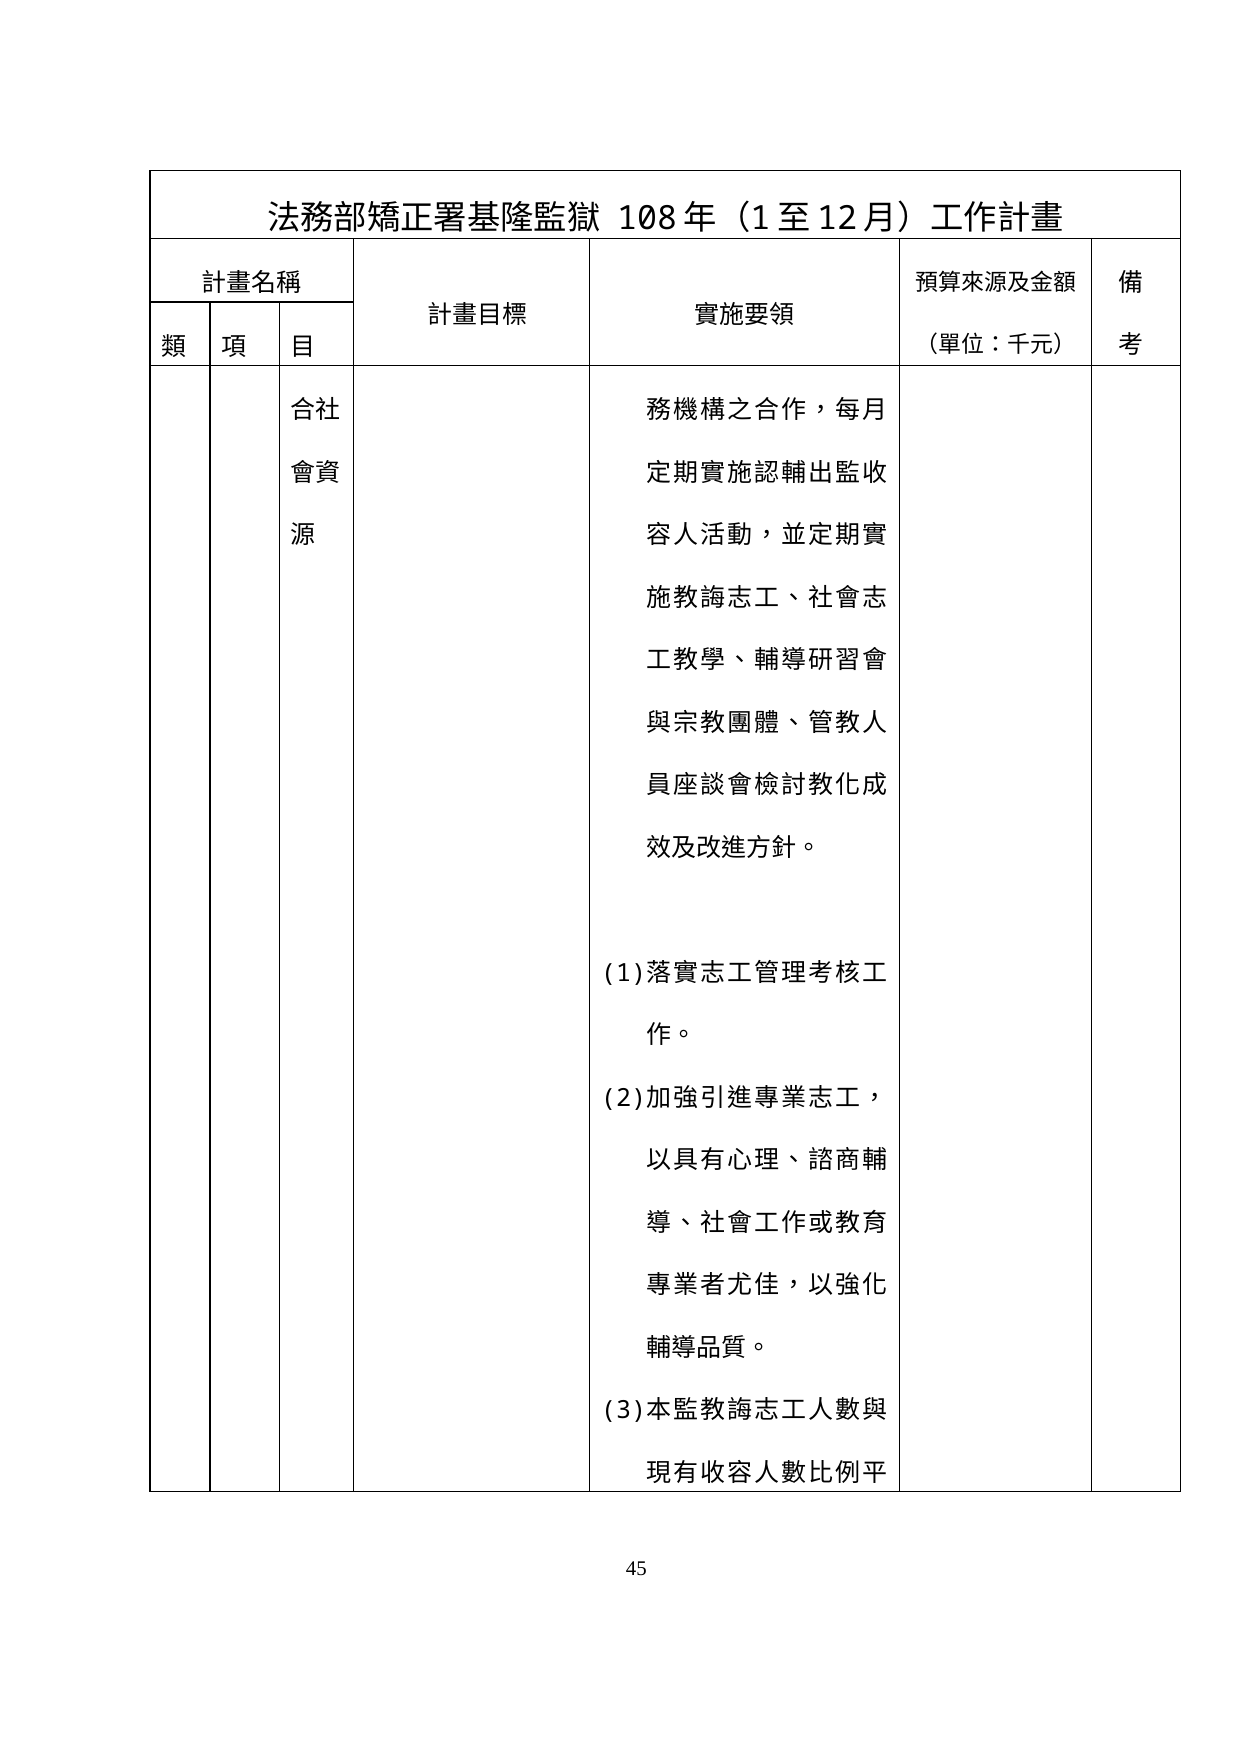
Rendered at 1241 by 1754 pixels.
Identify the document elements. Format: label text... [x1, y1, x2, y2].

table_cell [211, 366, 279, 1491]
table_cell 強化協調督導功 能，提高行政效率。 1.訂定108年度服 務躍升執行計 畫，據以執行各項 為民服務工作。 (待矯正署發函在陳報) 2.建置陳情案件處 理單一窗口，將陳 情依案件性質分 派業管科室處 理，並依時限予以 管考回應。 加強推動內部控制制度，並落實執行。 切實執行公文時效管制，達到質量並重之要求。 繼續推動公文電子交換。 4.落實管考本監行 政規則鬆綁作 業，及增修異動作 業流程。 5.遇案設置國家賠 償案件管理機 制，有效進行風險 控管。 6.追蹤管制107年 度業務評比須改 善項目。 依法務部「兩公約人權教育訓練及成效評核實施計畫」落實推動兩公約人權教育與宣導。 落實執行本監108年自行研究計畫及時效管制，並依限完成陳報。 (108.10月向祐遠要論文，109.01要函報整本論文) 貫徹考績強化平時考核。 建立公平、公正及客觀之人事陞遷制度。 加強公務人員終身學習。 加強員工福利舉辦文康活動。 為落實人權公約精神，消除性別歧視，賡續辦理性別主流化相關業務。 維護員工身心健康，提昇同仁工作士氣、紓解壓力。 配合中央政府預算之籌編與執行。 配合中央總會計事務處理與決算編製。 配合作業基金預算之籌編與執行。 配合作業基金會計事務處理及決算編製。 建置獄政系統統計個案資料。 編製公務統計報表。 定期發布統計資料。 配合資訊處推動電子化政府，賡續辦理各項作業系統推廣及資訊安全等維護。 (1)硬體設備維護： 1伺服主機設備。 2路由等網路備。 3PC設備。 4不斷電設備。 (2)各項軟體維護： 1獄政作業、衛生醫療、影像管理等應用系統。 2公文製作、公文管理等應用系統。 3表單自動化簽核系統、薪資系統。 4人事指紋系統。 5遠距接見系統。 6門禁、指紋、購物系統。 7假釋會議系統。 推動及落實資訊安全作業。 1.針對新入監收容 人實施講習、直接 調查與間接調 查，廣泛蒐集家 庭、社會背景等資 料研擬處遇計 畫，作為管教依 據。 2.實施社會工作評 估與銜接社會福 利資源 1.對於新收入監收 容人依其指揮 書、判決書辨別是 否觸犯性侵害罪 或家庭暴力罪，造 冊列管並通知總 務科、戒護科辦理 移監作業。 2.對於違反兒童及 少年性剝削防制 條例，經主管機關 令其接受輔導教 育之收容人，依 法務部矯正署106 年1月12日法矯署 醫字第106010008 30號函辦理。 依所建立完整的收容人個案資料，加以分析研判及複查，以便於達到個別處遇之要求。 加強服務員遴調條件之審查。 3.加強收容人犯次 之認定。 辦理收容人釋放前之覆查，針對收容人個別需要加以輔導。 加強宣導更生保護，幫助出監人自立更生適應社會生活，並預防再犯。 3.監外自主作業收 容人優先志工認 輔與教化。 1.收容人甫入監即 調查是否有未成 年子女照護需 求，另定期至各場 舍宣導，若有需求 者，由社工員親自 訪談評估後，認為 有確切需求者即 通報各縣市社會 局。 2.積極推動收容人 未成年子女照顧 協助需求宣導及 調查工作，並強化 收容人對該項業 務意旨之瞭解，以 促進兒少人身安 全保障，協助收容 人安心自省。 充實管教人員本職學能，落實管教合一原則。 依據綜合彙整之收容人個案資料，加強各類教誨，安定收容人情緒。 依收容人志趣開辦各項藝文課程及活動，並藉宗教信仰強固改悔向上之心。 3.加強辦理收容人 金融知識宣導。 4.傾聽收容人意 見，協助其解決生 活問題。 5.提供各類書籍及 教化影片。 健全收容人身心發展，培養正當休閒習慣，陶冶其性情，提昇藝文水準。 藉親情的關懷，疏導其年節情緒，激發改悔向上心理。 整合多元品格教育課程。 結合救國團張老師、國際佛光會、中華佛教青年會等社會公益團體與財團法人台灣更生保護會基隆分會、更生團契基隆區會等團體，引進社會資源，以多樣化方式舉辦各種關懷收容人活動，俾提升監所教化輔導效果。 加強志工輔導及管理考核工作。 辦理家庭支持方案。 務實辦理累進處遇，審慎陳報假釋，發揮矯正功能。 本監108年辦理面談機制個案比率應達本年度全數假釋案10%之目標。 持續追蹤列管撤銷假釋案件避免疏漏。 有鑒於毒品罪收容人持續增加，並佔1/2人數以上，將依矯正署「科學實證之毒品犯處遇模式計畫」，加強毒品犯收容人輔導計畫的執行，落實在監、出監前各面向的處遇機制，以降低毒品犯的再犯率。 運用簡式健康量表進行篩檢，並依結果提供情緒支持、輔導或醫療轉介服務。 定期進行心理健康宣導，促進收容人身心健康。 辦理酒駕犯罪收容人生命教育處遇課程。 開辦符合社會現狀且實用性的短期技能訓練職類。 結合技能訓練辦理自營作業，精益求精。 幫助提升收容人復歸社會生活之適應性。 對於即將出獄受刑人，得自主往返作業及監禁處所，並在無監獄戒護狀態下從事監外就業技訓。 加強就業輔導協助收容人出監後之就業能力，並與公立就業服務機構、更生保護會分會建立橫向聯繫窗口，落實就業輔導轉介機制。 善用替代役人員 協勤。 收容人家屬申請接見事項。 加強門禁管制，杜絕違禁物品流入。 加強查禁違禁物品，淨化戒護區。 強化監督考核，防杜弊端發生。 依規定辦理服務員、視同作業人員之調用、管理與考核。 安全設備、消防器材及槍械彈藥之維護。 依「法務部矯正署所屬各矯正機關管理人員常年教育實施要點」切實辦理教育訓練，增進戒護人員之專業知識，充實戒護知能。 實施例行及年度應變演習，提昇戒護應變能力。 落實各項戒護管理勤務，防範收容人於監內發生性侵害、性騷擾及霸凌事件，並於事件發生後依相關規定處理。 提升戒護人員危 機處理及自我保 護能力。 收容人新收每日登打完成率達100%。 強化影像辨識系統功能以防冒名頂替。 依期限送達出庭傳票，並回覆院檢。 收容人保管金、勞作金設專案帳戶管理，輔以獄政系統帳目與人工帳目互相校對補正。 收容人貴重物品之保管，經收容人眼視納入封籤後按捺指紋，於保管櫃妥為保管與存放。 繼續加強辦理財產管理。 加強宿舍管理，經常派員訪查，以了解使用情形並及時修繕，嚴防不當占用及提升住宿品質。 熟稔採購法之相關規定，並藉由比價、招標等方式降低採購成本。 定期盤點並按月召開收容人膳食改善小組會議，以適時反應並針對內容改進。 利用各項補助飲食費用為收容人加菜，以提高主副食之品質與營養。 運用年度預算經費，改善炊場設備。 副食品採購以選擇性招標辦理，甄選優良廠商長期配合，減少採購爭議，提供收容人品質穩定之副食品貨源。 5.配合防制非洲豬 瘟疫情政策，優先 推動廚餘減量及 去化措施。 1.計畫性清理所屬 檔案，提升檔案典 存效率。 2.建置檔案參考諮 詢服務及數位化 作業。 3.精進文檔管理電 子化，建立更有效 率之行政運作機 制。 積極配合落實「政 府機關及學校節 約能源行動計畫」，以達節能減碳之目 標。 繼續簡化收容人接見手續並設立服務處及便民信箱，延聘志工提供各項諮詢服務，提高便民工作效率。 繼續辦理綠化美化機關環境。繼續加強辦理社區服務，以提升服務形象。 消滅病媒，預防傳染病發生。 營造整齊清潔的生活環境。 傳染病防治宣導：使收容人了解疾病防治的重要性，防止監內群聚感染的發生。 慢性病防治宣導：使慢性病患者了解疾病機轉、穩定接受治療，控制病情，預防併發症的發生。 愛滋感染者健康教育：使感染者了解疾病機轉及可能遭遇的身體健康變化，學習自我生活照護。 心理健康促進衛教生教育：使罹患心理健康問題之收容人，了解紓解壓力及詢求相關資源方式。 肺結核、愛滋病、流感、皮膚病等防治。 及早發現患者，及早給予治療。 使監內傳染病患者得到適當的治療。 使監內無群聚感染或疾病傳播。 新收、出監收容人實施例行健康檢查。 監內設置門診。 慢性病列管。 4. 加強管理收容人 看診其後續醫療 處置。 藥癮戒治：提供新收有戒斷症狀之收容人戒癮服務。 菸害教育宣導講座：教導收容人戒菸知識及技巧藉由正確戒菸方式，增進戒菸成效。 建置同仁及訪客管理機制。 提升同仁及收容人感染控制知識。 落實各項感染控制措施。 加強察看保外醫治受刑人，以防範保外醫治受刑人發生違法犯紀之行為。 規劃辦理同仁衛生教育課程，強化同仁緊急狀況應變能力與各類慢性疾病日常保健事項。 加強預防貪瀆不法，並建構防貪稽核作業機制。 發掘貪瀆不法，提升重大貪瀆線索之管考及查處作為。 依據「公職人員財產申報法」，受理公職人員財產申報申報、審核、申請查閱工作。 加強辦理公務機密維護工作。 落實執行預防危害或破壞本機關事件及協助處理陳情、請願事項等安全防護工作。 [354, 366, 589, 1491]
table_cell 合社會資源 [280, 366, 353, 1491]
table_cell [151, 366, 209, 1491]
table_cell [1092, 366, 1180, 1491]
table_cell 項 [211, 303, 279, 365]
table_cell 每月舉行監務會議管考各項業務執行進度，製作會議紀錄，並將會議指示事項列管考核並追蹤。 平時加強業務單位間之橫向聯繫與協調，就有關業務不斷檢討改進，提高行政效率。 各科室依108年度服務躍升執行計畫所定之執行策略與方法，落實辦理各項為民服務工作，每半年陳報執行成果。 於本監接見室設置「行政革新信箱」供民眾留言反映，提供更暢通、更方便之陳情管道，遇有陳情案件立即受理，並列管追蹤。 於本監行政大樓入口處設置陳情案件處理單一窗口專責受理，受理後將陳情案件依性質由秘書室分派業管科室處理，並依時限予以管考回應。 (1) 於集會時或常年教育 加強宣導內部控制制 度並隨時修正檢討、落 實執行。 (2) 依行政院「政府內部控 制監督作業要點」每年 辦理自行評估與內部 稽核作業。並定期進行 風險項目滾動分析檢 討，以確保內部控制制 度有效性。 (3) 依行政院「政府內部控 制聲明書簽署作業要 點」就每年自行評估與 內部稽核結果，並參考 外部監督機關意見評 估當年度內部控制制 度有效程度，簽署機關 內部控制聲明書，並公 開於機關網頁與上傳 行政院主計總處政府 內部控制作業管理系 統。 依照「公文時效管制作業手冊」有關規定辦理公文稽催及考核。 定期檢查督促各科室 有無積壓公文。 加強公文電子交換系統之操作及提昇網路頻寬等相關設備。 (1) 每季評估檢討並鬆綁 本監各項行政規則，俾 利施政效能之提升。 (2) 加強宣導各科室利用 矯正署「法制作業參考 資料」專區資訊辦理本 監法制作業，以符相關 作業規定。 (3) 加強管考本監行政規 則訂定、修正或停止適 用等法制作業並依規 定期限進行法規異動 通報。 本監目前無國家賠償案件。若遇案成立處理任務編組，負責案件審議與檢討。 針對107年度業務評比須改善項目加強管考。另評估改善項目是否需納入本監內部控制進行風險管理。 (1) 利用法務部出版之「法 務部人權攻略：矯正小 故事，人權大道理」作 為常年教育宣導教材 與課程重點；或安排專 題演講邀請法律專家 學者向同仁宣導兩公 約人權教育，以維護收 容人之權益。每半年陳 報推動成果。 (2) 利用法務部編製之「不 可不知的人權兩公約 測驗題庫」電子書題型 辦理本監兩公約人權 教育參訓同仁學習成 效評估之測驗。 (3) 利用收容人懇親或新 收講習機會撥放兩公 約宣導影片，向收容人 宣導。 依「法務部及所屬機關研究發展實施作業要點」及法務部108年1月21日法綜字第10801500570號函依限完成本監108年「我國死刑立法法制研究：以公民與政治權利國際公約觀點討論」研究案。 年終考績以平時考核紀錄表為考核依據，並組成考績委員會評審，以符公平、公正原則；獎懲案件均適時召開考績委員會審議，符合獎懲及時原則。 職務出缺依規定辦理任用遷調或報請上級機關核准進用約僱人員，以貫徹合法用人，建立公平、公正及客觀之人事制度。 提倡公務人員終身學習風氣，運用公務人員終身學習入口網瞭解同仁參與本網站終身學習情形。 整合資源協調辦理各項訓練班次，廣拓員工學習管道與機會，藉以提昇公務同仁之素質。 配合行政院人事行政總處公務人員學習時數每人每年最低學習時數為20小時（其中10小時必須完成當前至重大政策、法定訓練及民生治理價值等課程，業務相關學習時數不得低於10小時）辦理各相關研習訓練。 舉辦文康活動，倡導同仁從事正當休閒活動，維護身心健康，並培養團隊精神。 辦理性別主流化相關教育訓練。 依規定成立性騷擾申訴處理調查小組，並設置專線電話、傳真、專用信箱或電子郵件信箱等申訴管道，建立兩性友善工作環境。 推動員工協助方案計畫，成立關懷小組，辦理專題演講及活動，與專業人員簽約提供諮商服務，提升同仁身心健康及組織效能。 依中央政府總預算籌編原則、編製辧法及作業流程編製分預算。 依歲入、歲出分配預算與計畫進度切實嚴格執行及績效評核等相關業務。 辦理年度分會計業務並建置相關資訊。 按月編製分會計月報表。 編製中央政府總預算半年結算報告及分決算書。 (4)配合主計總處辦理共用 性經費結報系統導入， 提供國內出差旅費、短 程車資及水電費等3項 經費，以電子化方式取 代紙本陳核辦理經費結 報作業。 依中央政府總預算附屬單位預算籌編原則、編製辧法及作業流程編製年度作業基金預算。 依分期實施計畫及收支估計表切實執行，提升經營績效，以達成基金之設置目的及年度施政目標。 辦理年度作業基金會計業務並建置相關資訊。 按月編製作業基金會計月報表。 編製中央政府總預算附屬單位預算半年結算報告及作業基金決算。 依照「法務部及所屬機關辦理統計事務應行注意事項」規定，詳實蒐集收容人犯罪等有關資料，充實統計個案資料，並連結獄政系統其他業務系統資料，以提高獄政資料運用彈性，充分提供首長及業務單位參考。 利用統計個案資料庫及相關統計資料，並依照「公務統計方案」規定，查編本機關月報、半年報、年報等公務統計報表，並按規定日期陳報。 每月擇取重要統計資料項目，透過網際網路登載於機關網頁，以落實行政資訊公開及便利各界參考。 持續辦理各項作業系統業務。 依合約辦理例行維護工作。 辦理定期、不定期資訊安全稽核。 配合程式進館、版本更新等。 依「法務部及所屬機關資訊安全管理計畫」及「法務部及所屬機關資通安全事件緊急應變計畫暨作業處理程序」等相關規定辦理以下事宜： 維護管理電腦硬體及網路事宜。 維護各應用系統正常運作及程式與資料庫備援作業及災害應變演練。 辦理有關資訊安全稽核事宜。 其他相關資訊業務。 確實辦理收容人直接調查以及警方與家屬之間接調查，藉以瞭解其社會背景、家庭狀況、教育程度、交友及前科執行情形，並研擬個別處遇，以落實調查分類制度與個別處遇之精神。 透過入監講習宣導毒品犯專業處遇與毒品防制、易科罰金、健保、性侵害防治、冤獄平反司法救濟管道及就業輔介及收容人得提起司法救濟等相關知識與規定，並鼓勵收容人參加監內各項教誨課程與活動或撰寫文章投稿新生季刊，個人入監講習記錄表填載後入該收容人個資袋。 提供入監生活手冊供收容人研讀，並播放性侵霸凌防治短片，宣導禁止欺弱凌新情事發生，宣導性侵害、欺凌他人之相關刑事責任與法令，並告知收容人遇此情事，應立即向管教人員反應，尋求協助管道，防範戒護事故之發生。 定期實施收容人影像比對，與名籍系統及戶政單位互相勾稽，務求收容人入監執行身份明確無誤。 (1) 利用多媒體播放簡報， 宣導收容人未成年子 女協助照顧需求等事 項，設置調查表一份， 於每梯次講習結束 後，確認有無個案需協 助，對於有需求之收容 人進行晤談、評估及轉 銜社會福利資源協 助。本監亦於外網進行 相關訊息之公告。 (2) 配合教育學年度宣導 法務部所屬監獄受刑 人子女就學補助實施 計畫相關規定，協助弱 勢且符合該計畫申請 資格之收容人子女，申 辦就學補助，本監亦於 外網進行相關訊息，提 供收容人家屬查詢。 依據指揮書、判決書篩選是否為性侵或家暴收容人，並登載於獄政系統犯次資料維護，並由教化科造移監名冊列管，並通知總務科、戒護科安排移送專責監獄。 每月5日前查核獄政系統妨害性自主「性侵犯」註記勾稽作業查詢比對是否一致，如不一致應查明原因即時更正。 遇是類收容人於行為人入監後一個月內，將其檔案資料提供戶籍地之直轄市、縣(市)主管機關，行為人移監、奉准假釋後尚未釋放前或刑期屆滿前2個月，將通知戶籍地直轄市、縣(市)主管機關。 收容人個案資料力求完善，遇有特殊資料，隨時提供各管教人員予以專案研討分析，以作為管教上之依據，使管教工作能達到個別之需要。另依個資法嚴格控管收容人相關個資之保密。 每週召開接收小組會議，研擬新收收容人初步處遇，供相關科室憑辦，接收組對於新收收容人綜合調查及測驗資料予以分析研判，確實擬定個別處遇計劃，提交調查委員會審議核定，交付各教區管教小組落實執行。 召開調查分類委員會議，確實審核收容人處遇，並定期實施複查，發現有不適現況收容人，即依程序陳核後提調查分類委員會經議決後予以變更處遇，使其受適當處遇，助其改悔向上。 遴調服務員、視同作業人員及學習服務員時詳實審核，確依「法務部矯正署102年7月函頒『所屬矯正機關遴調服務員及視同作業收 容人注意事項』辦理遴調作業，依法令規定及各項資料嚴為審查，並定期會同秘書室、政風室及戒護科人員進行查核。 運用法務部部內網站，單一窗口連線「前科查詢系統」查詢收容人前科資料，據以實施收容人犯次認定。 將出監之收容人，於釋放前實施出監前之調查，如確有需要接受更生保護或其他輔導者，於出監時實施個別輔導及解說。 出監收容人於出監前實施更生保護宣導，並填寫更生保護意願書，就其需輔導保護者，函請其戶籍所在地之更生保護分會，以便協助更生保護。 對收容人出監時旅費不足者，請其於出監前一個月提出申請暫時保護，資助其返家之旅費。 為使收容人瞭解更生保護業務及就業資訊等，每月定期安排財團法人臺灣更生保護會基隆分會及基隆市就業服務中心等，派員入監宣導相關業務，以使收容人做好出監前之準備，明白更生保護會能提供之協助及如何尋求協助。 對於即將出獄且有意願，經遴選符合監外自主作業資格之收容人，將優先安排教誨志工認輔，以利在監外作業期間，給予教化支撐力量，減少再犯之可能。 於收容人新入監時應辦理收容人未成年子女照顧協助需求宣導及調查工作，並於收容期間適時宣導。針對「受刑人、在押人或受保安處分人子女照顧協助調查表」填寫有12歲以下子女者，均應進一步確認其子女受照顧情形，說明調查工作之意旨、社政單位處理流程及疏於照顧兒少之法律責任，並實施個別晤談，以加強瞭解其家庭內兒童受照顧狀況，確保兒童之人身安全。各機關如遇收容人有未成年子女需協助照顧，應填具兒少保護案件通報表，並將該通報表以線上（社會安全網-關懷e起來：https://ecare.mohw.gov.tw/）或傳真方式通報其子女所在地之社政主管機關。 由收容人確實填寫「收容人子女照顧協助調查表」，並向其宣導切勿隱匿子女人數及隱瞞有未成年子女亟需照顧之情事。 對於填寫「託親友照顧」、「託友人照顧」、「現無人照顧」或「不清楚」者，應再向其說明調查工作之意旨及疏於照顧兒少之法律責任，必要時實施個別晤談，評估其家庭是否為高風險家庭並加強瞭解其家庭內兒童受照顧狀況。 每季檢核追蹤通報需求，由收容人再次檢視需求，填寫複查表以利追蹤檢核，並藉此再次宣導，以期更為落實評估是否有需通報之個案。 每月全監播放未成年子女照顧協助宣導廣播帶，使收容人知悉相關申請流程。 配合每月辦理之管理員常年教育、管教小組會議、收容人工作生活檢討會，辦理法令宣導，充實諮商輔導理論技術及相關知能。 依據分析結果，隨時隨地因材施教解除困惑導之以正，分別定期實施個別、類別與集體教誨。 委請各宗教團體，辦理宗教教誨，包含基督教及佛教課程，加強宗教輔導之教化目的，以達心靈淨化。 開辦西畫班，透過非口語表達之藝術創作，探索收容人之內心世界與潛能，以最單純之繪畫模式與色彩，打開收容人心中黑盒子，在藝術的創作過程中，培養收容人美感及耐心，進而從創作中達到陶冶性情之效，增加就業技能。 配合台灣燈會開設花燈班，培養收容人製作花燈技能、創意思考及分工合作之精神。 每年配合基隆市政府教育處開辦收容人國小、國中學力鑑定測驗，協助收容人取得同等學歷，以利復歸社會。 (5) 加強消費者保護教育 及宣導，並對特定消費 族群（如老人、未成 年、原住民、新住民等） 編制宣導教材。 將金融知識宣導講座納入107年度教化課程計劃，邀請金融監督管理委員會成員蒞監對收容人進行集體金融知識宣導，以利出監轉銜及復歸社會。 每月召開全監收容人生活座談會，並由相關科室主管列席，各場舍遴派代表參加，藉以發現並解決收容人生活問題。 設立流動書櫃，定期更換新書，提供有益收容人書籍閱讀，以充實其知識。 購置具有教化意義之影片，每日定時於各場舍播放。 為健全收容人身心發展及藝文素養，定期舉辦各項棋類、球類、書法、繪畫、歌唱及作文等文康競賽，以調劑收容人身心，陶冶性情。 於春節、母親節及中秋節辦理在監懇親會與電話懇親活動。 將品格教育融入法治教育、人權教育、宗教教育、性別平等、犯罪被害宣導、消費者保護、性侵害防治及毒品危害防制等課程。 聘請專業領域人士入監演講，充實收容人知能並拓展視野。 擴大和財團法人台灣更生保護會、院檢觀護人、榮譽觀護人、更生輔導員、就業服務機構之合作，每月定期實施認輔出監收容人活動，並定期實施教誨志工、社會志工教學、輔導研習會與宗教團體、管教人員座談會檢討教化成效及改進方針。 落實志工管理考核工作。 加強引進專業志工，以具有心理、諮商輔導、社會工作或教育專業者尤佳，以強化輔導品質。 本監教誨志工人數與現有收容人數比例平均為1：18，符合1:50，之規定。 協助中華民國白玫瑰社會關懷協會推動「收容人家庭支持服務方案－收容人家庭食物銀行服務計畫」 針對生活面臨多重問題、缺乏社會資源、無法自行解決問題之家庭，透過更生保護會基隆分會，提供訪視服務與資源轉介。 落實辦理毒品施用者家庭支持方案實施計畫，開設專班輔導與家屬上課等方式，以強化其道德觀念，建立正確人生觀。 與基隆市毒品危害防制中心及基隆市社會處等單位合辦家庭支持方案，藉由家人的協助讓毒品收容人真正改過，回歸社會。 強化管教小組功能，秉持公平、公正、公開及客觀的態度，增加橫向聯繫，務實核給累進處遇分數。 依法務部104年5月11日法矯字第10403004500號函所附「假釋審核參考原則」，以務實從優原則陳報假釋，俾能鼓勵自新，彰顯矯正成效。 配合司改國是會議第57-2號決議有關假釋的程序建議採行類似聽證模式，經法務部裁示擴大辦理面談機制，並依矯正署106 年12月28日以法矯署教字第10603012960號函示，賡續本監辦理假釋面談，並期達成面談個案比率達全數假釋案10%之目標。 依法務部矯正署102年9月17日法矯署教字第10203007280號函規定，於收容人新收、他監移入、更刑或身分轉換時，詳細檢視其犯罪、判決確定及假釋屆滿之時間，以避免有應撤銷假釋而未及時辦理之情形發生。 承辦人於業務移交時，亦應確實交接列管並與檢察機關保持業務之聯繫。 積極推動「科學實證之毒品犯處遇模式計畫」，配合「刑事司法系統下13項藥癮治療原則」開設相關課程，融合心理、社工等實務工作者意見，加強個案管理概念，與衛政、勞政及社政部連結，共同協助藥癮者為銜接社區戒癮服務做準備，針對每一毒品犯搜集「毒品犯受刑人評估表」之各項資料並建檔於獄政系統內，並依資料結果提出輔導策略與建議。 針對每一名毒品犯寄送本監處遇流程圖，讓家屬了解監內毒品處遇。 辦理家庭修復團體課程，加強收容人及其家屬關係，提升收容人親職功能，共同對抗毒品的誘惑。 成立戒毒班，結合 衛教宣導、宗教輔導、生命教育、品格培養、情緒管理、家庭教育等對毒品犯提供課程，灌輸正確戒毒理念，並挑選有戒毒意願之收容人參加，提升戒毒動機。 與財團法人台灣更生保護會基隆分會合作毒品犯家庭輔導日，提升家屬對毒品收容人之接納度，並運用更生保護會志工協助與學員家屬建立關係，由心理師及社工員協助個案處理心理及社會協助相關問題。 與基隆毒品危害防制中心合作辦理家屬衛教座談，提升家屬毒品知能及宣導戒毒資源。 彙整毒品犯資料，包括直間接調查報告表、犯次認定表、毒品犯受刑人評估表及毒品再犯危險性評估表，於其出監時函知各地方檢察署觀護人室（假釋）或更生保護會基隆分會（期滿），俾利社區追蹤輔導之銜接。 強化收容人法律常識，辦理反毒活動競賽、藝術治療等活動增強其自信心，結合就業服務中心協助就業媒合協助其順利就業，善用本監現有之運動設施與空間實施各類球類運動、體能運動、甩手功等方式協助恢復體能，增進身心健康，進而強化戒毒信心。 於新收講習時辦理「心理健康促進及自殺防治」宣導工作。 依本監「收容人簡式健康量表自殺防治篩檢流程」辦理監內自殺防治工作。 教育酒駕犯罪收容人瞭解自身喝酒習慣，修正喝酒行為，對飲酒後的行為負責，降低傷害及飲酒量，預防酒精濫用與依賴。 與拾慧心理治療所合辦酒癮戒治課程，開設酒駕犯罪收容人處遇課程，期許收容人經由專業師資協助了解自身問題，降低再犯之可能性。 本年度預計辦理收容人技能訓練項目為： 1電腦類：電腦資訊班1期12人次，訓練內容為電腦軟體應用、硬體裝修等。 2個人創業類：烘培班2期24人次，地方小吃班2期24人次，為配合本監「點燃願景之燈」專案，考量最具實用性且可以小額資金創業的短期技訓職類提供給收容人學習，並且在訓練完成後結合作業訓練成立烘焙工坊使技藝精益求精。 為避免浪費師資及維持技訓班學員人數，上課日誌上須書寫人數，未到課者需敘明理由，以備追蹤。 在結訓時請學員填問卷以為爾後開班之參考。 利用收容人完成短期技能訓練完畢尚未出監時期，配業至相關各自營作業，如烘焙、整燙、洗滌等單位，參加作業訓練，使其技能精益求精，並開拓平面及電子媒體無遠弗屆的特色，增加行銷。 為自營作業成本之精算，本科每周會同工場主管庫存盤點，並設簿登記。 為保護消費者之權利，積極向保險公司投產物保險新台幣1000萬元。 積極參與各界展覽活動，提升機關能見度。 (1)受刑人自主監外作業與 基隆天婦羅公司合作簽 訂2名受刑人，依安全 管理計畫辦理，協助渠 等復歸社會準備。 (2)接續遴選合符資格且有 意願受刑人及家庭支持 度高者，儲備候用人 員，遞補出監或假釋或 不適任自主監外作業 等。 (3)自主監外作業人選之儲 備作業於外營繕隊加強 行狀考核。 (4) 受刑人自主監外作業 於忠舍設置專區內引 進之勞動部勞動力發 展署各分署就業服務 中心、更生保護會分會 或各直轄市、縣(市) 政府毒品防制中心等 機構，協助辦理促進就 業課程，以及優先為自 主監外作業者安排教 誨志工認輔，進行教化 襄助工作。 密切與財團法人台灣更生保護會基隆分會、勞動部勞動力發展署北基宜花金馬分署基隆就業中心、及其他協力廠商合作，使收容人在監技能訓練及就業輔導結合延續至出監後之實質就業。 依法務部矯正署106年06月22日法矯署教字第10601685780號函辦理本監與公立就業服務機構、更生保護會分會建立橫向聯繫窗口，並配合更生保護會基隆分會入監輔導及勞動部基隆就業中心入監宣導，以落實就業輔導轉介機制。 依據法務部矯正署106年3月31日法矯署安字第10604001110號函頒「法務部矯正署及所屬矯正機關替代役役男服勤管理要點」及其他相關規定辦理。 新進替代役男，即實施職前訓練，由典獄長、秘書及各科室主管講解各項法規及實務；並由戒護科各股科員講解服勤時需注意之各項事項。 勤務以崗哨、門衛、巡邏等輔助性勤務為主， 對本監戒護警力有相 對的提昇。 加強值勤人員熟稔電腦操作，減少家屬等待時間。 遠道前來或逾接見時間者，仍酌情受理辦理接見登記。 加強遠距接見設備妥善率，方便遠地或年邁家屬至本監遠距接見。 留言條: 真愛捕手愛不漏接：有時收容人可能因為臨時出庭或其他特殊因素暫時無法接見，為撫慰已到監卻無法如願接見之家屬，並讓收容人得以接收到家人得關心支持，本監特別設計「真愛捕手、愛不漏接」留言條，讓家屬可以留言，經由接見室人員將家人的愛傳遞給收容人。 (5) 不能接見名單公布及 上網: 基於為民服務的理 念，提升便民服務品 質，避免接見家屬舟車 勞頓，本監於上班日9 時前會將當日無法接 見編號名單公布於機 關外部網站（含手機 版）及接見室電子公布 欄(跑馬燈)，遇有異動 時，即時更新，供家屬 查詢。 設置物櫃供進出戒護區人員使用，並請其自動接受檢查，落實戒護區之淨化工作。 機關出入要道如戒護區管制口及車輛進出動線安裝監視器監控，以強化戒護管理安全。 加強作業材料、成品、合作社進貨、收容人主副食品等檢查。 加強收容人寄送物品之檢查，防杜夾藏違禁物品。 每日實施舍房、工場例行檢查、每月至少2次集中警力不定期實施突擊檢查、每季至少1次集中警力實施全監擴大安全檢查，均作成紀錄。 建立責任區制度，落實違禁(管制)物品之查察，嚴格追查違禁(管制)物品之來源。 實施收容人臨檢、複檢制度，以淨化戒護區。 購置毒品快篩試劑，加強收容人尿液抽驗工作，防杜毒品流入戒護區。 加強戒護人員工作勤惰、生活違常及有無貪瀆傾向之考核與查察，並落實分層監督考核責任，維護機關形象。 依規定遴選、調用服務員、視同作業人員，場舍主管每月考核1次，如有工作不力或不適任，立即撤換。 服務員及視同作業收容人嚴格限制其活動範圍，不得任其流竄而發生傳遞違禁物品或互通訊息之違紀情事。 加強各項安全器材，如監視警戒系統、無線電、消防器材等設施之檢視、保養與維護。 定期實施消防器材檢視，過期藥劑申請更換及槍械擦拭與養護，維持其最佳狀態。 每週定期檢查安全設備及設施，包含圍牆警戒系統、發電機、消防幫浦、緊急通報系統及警民連線，維持各項設備及設施之正常運作。 各項安全設備及設施均由專人負責保管維護，遇有故障立即通知廠商進行維修。 管理人員常年教育課程分為學科與術科，採集中授課方式，每月各股及日勤各實施1至2次。 新進人員(含約僱人員或職務代理人)實施職前教育訓練，使其熟悉戒護勤務及執勤要領。 每季配合各區分組辦理90制式手槍實彈射擊訓練。 賡續辦理矯正戰技訓練，教授內容「矯正戰技手冊」為基礎，每月4小時以上。 落實每月就平日、夜間及例假日等不同時段辦理至少1次例行應變演練。另每半年至少1次「應變兵棋推演」，由戒護科長以上人員，利用適當時機向機關全體同仁說明機關整體應變機制與原則。年度應變演習則加強實施防震、防火、防逃、防暴及緊急醫療救助等各項實兵應變演習，提升機關同仁之應變能力及危機意識。 依「矯正機關防範收容人發生性侵害及欺凌事件具體措施」及「矯正機關收容人性侵害、性騷擾及性霸凌事件通報及處理作業」辦理。 透過「案例教育」加強戒護人員危機處理能力，另每月安排4小時以上矯正戰技訓練，提昇自我保護能力及面對突發狀況之自信心。 善用獄政影像處理作業系統，核對收容人影像，影像上傳後三日內完成比對，並每旬將比對結果陳核，以供查考。 收容人影像比對不符者，發函刑事警察局請求協助比對指紋檔案資料。 (1)審慎辦理送達文書工 作，避免發生延遲送達 或送達錯誤之情事。 (2)落實各項送達文書點 交及點收事宜，並強化 機關間及內部橫向聯繫 機制，以確保文書送達 之時效性。 保管金與勞作金專戶與獄政系統相互校對外，日報表及差額解釋表每日呈核。 不定期由會計室人員會同承辦人查核全監收容人手摺。 物品保管除當面封籤外，另置於保險櫃，必要時拍照存證。 每月不定期由政風室人員抽查貴重物品保管情形，有無錯誤。 財產由專人負責保管，每項財產均分類編號，並建卡列冊管理。 清理毀損財產辦理修復或報廢。 依分配借用宿舍計點標準參考表公平辦理。 不定期進行宿舍修繕及空宿舍強化整修。 依據政府採購法規定辦理採購。 針對收容人之反應及意見進行主副食之採購及品質營養之提高。 確實注意主副食之變化及品質與新鮮度。 確實驗收副食品，如發現品質不佳，即檢具檢體送請第三方公正檢驗單位檢驗，並依契約為適當處理。 (4) 確實要求本監簽約之 養豬場回收業者，符合 政府再利用處理之規 定，並將清運廚餘造冊 詳加控管。 (5) 加強宣導收容人愛惜 食物，有關食物的部分 能夠吃完減少廚餘，再 者廚餘回收前先過濾 瀝乾水份後再行回 收。另規劃各場舍廚餘 減量競賽之可行性評 估，提升廚餘減量實行 成效。 清理已逾保存年限之檔案，函報上級機關審報核准後銷毀，並於完成銷毀後製作銷毀電子目錄，依限送交檔案管理局。 提昇檔案管理效能，有效利用檔案庫房空間接收新年度檔案。 (3) 依「基隆監獄永久檔案 送審分年規劃一覽表」 規劃民國81年以前永 久檔案清理前置作業 與製作鑑定指引。 (1) 持續辦理檔案參考諮 詢服務。 (2) 推動紙本歷史檔案電 子儲存作業。 (3) 規劃本監檔案管理數 位化政策準則。 (1) 規劃本監電子公文節 能減紙續階精進方案。 (2) 制訂108年創簽類型公 文文號編號原則一覽 表。 (3) 訂定科室承辦人創簽 稿文號管控表。 (4) 編撰文檔管理作業指 引。 (5) 推動辦理公文檔案資 訊系統優化事宜。 (1) 成立節約能源推定小 組定期召開會議，檢討 節約能源具體作法及 成效。 (2) 落實規劃編列預算並 執行本監LED燈具汰換 。 (3) 規劃逐年汰換已逾財 產使用年限9年之冷氣 設備。 申請在監證明立即查案辦理。 申請印鑑證明函收容人戶籍所在地戶政事務所辦理。 申請遺失出監證明書立即查案補發1小時內辦畢。 受停止接見及移監執行之收容人立即通知其家屬，以免徒勞往返。 收容人申請返家奔喪或保外就醫之其他規定時，迅速依規定程序辦理。 洽請市政府、林務局惠贈樹木種苗，綠化美化機關環境。派遣社區服務隊與社會勞動人員打掃鄰里溝渠道路。 每月不定期清潔機關內、外環境與消毒工作，以清除病媒蚊，預防傳染病發生。 各場舍每週進行環境清潔與消毒工作，以維護收容人生活境衛生。 (1)製作相關傳染病衛教單 張予以各場舍，及在門 診候診區播放衛教影 片，強化收容人疾病防 治與日常生活保健。 (2)有關於性傳染病防治， 委請專業人員至本監 辦理衛生教育講座，提 升收容人疾病防治知 識。 罹患慢性疾病收容人定期門診追蹤，提供疾病衛教單張，提升收容人自我照護知識。 本監感染科門診係由長庚醫院專科醫師支援看診，並視病況安排抽血檢驗，門診時，愛滋病個案管理師亦提供相關保健資訊，讓病患瞭解自身健康狀況與保健知識。 舉辦收容人心理健康促進與自殺防治衛教講座，以維護收容人心理健康。 每月辦理收容人傳染病篩檢(肺結核、性血液傳染病)，如經篩檢或醫師評估為疑似傳染病個案，安排門診就醫及隔離治療，以維護收容人健康。 流行性感冒季節前，舉辦收容人流感疫苗接種活動，及提供預防流行性感冒衛教單張，提升收容人免疫能力。 每週及每月進行環境清潔與消毒作業，維護收容人生活環境衛生。另每月2診次皮膚科門診，由專科醫師提供專業醫療照護。 每週由基隆醫院醫師協助辦理新收及預計出監收容人健康檢查，依個案健康情形，給予適當之醫療處置。 基隆醫院醫師支援在監健康檢查，醫師依收容人健康情形，建議相關醫療處置。 本監每日開設健保門診，收容人如因身體不適，即可申請門診就醫。 本監設有外科、牙科、精神科、風濕免疫科、心臟內科、皮膚科及感染科門診，提供收容人多元專科醫療服務。 列管疾病有：糖尿病、高血壓、氣喘、精神病、愛滋病、肺結核。 本監罹患慢性疾病收容人，定期安排門診就醫及藥物治療，有效控制收容人病況。 各場舍均列冊管理慢性疾病收容人(高血壓、糖尿病、肺結核及愛滋病)，並定期安排門診就醫。 本監收容人如罹患疾病，經醫師建議施行相關醫療處遇(如外醫檢查、轉診及其他處置)，本監依醫囑安排後續醫療事宜，以掌握收容人健康情形。 每週精神科門診，提供收容人戒癮藥物治療。 本監以衛教宣導方式，教導收容人有關吸菸危害知識與正確戒菸方式，提升收容人戒菸動機。 防範人員攜入外界病源，訂定員工及訪客感染管制措施，對於本監同仁與洽公之民眾，一律實施體溫監測，如有發燒症狀，禁止進入戒護區。抑或出現呼吸道症狀者，提供口罩配載。同仁如有上述情形，請其儘早就醫並自主健康管理，以避免疾病傳播。 有鑑於各類傳染疾病之潛伏期、感染途徑、臨床症狀及預防方式不同，本監邀請感染管制專家蒞監辦理感染控制講座，提升同仁及收容人疾病預防及感染控制知識。 (1)流感季節前，配合政府時程，辦理同仁及收容人流感疫苗接種，提升自我免疫力。 (2)加強環境消毒工作：除例行清潔與消毒外，針對各季節流行性疾病種類，增加環境清潔與消毒次數，避免病媒源孳生。 (3)收容人如有疑似或確診傳染性疾病，本監依相關作業流程辦理隔離、監測及通報作業，防範疫情傳播。每年亦視實施情形修正相關作業流程。 (1)衛生科每月派員察訪保外醫治受刑人病況，針對高風險再犯之受刑人，增加訪察次數，政風室亦協助不定期察訪。 (2)每月除例行性訪察之外，每季函請保外醫治受刑人居住地之警察機關協助訪察，以瞭解保外醫治受人在外之行狀。 (1) 辦理本監同仁急救訓 練，提升緊急情況評估 與處置知能。 (2)參考本監收容人慢性疾 病之種類，規劃辦理同 仁衛生教育課程，強化 疾病預防與日常生活照 護之知識。 召開本監廉政會報會議，檢討廉政事項，落實本監行政革新作為，計畫每年召開會議1次。 落實「提升矯正機關廉政效能具體執行方案」之各項具體作為，以提升廉政工作效能，防杜管理弊端。 每月辦理政風法令宣導至少ㄧ次。 依「政府採購法」及相關規定，會同監辦機關採購招標、比議價、驗收等會議，建立機關採購資訊，加以歸納分析比對，發掘異常。 辦理政風問卷調查及訪查，檢討改進「無效率、不便民」之行政環節，協調業管單位改進，以消弭貪瀆成因。 積極配合業務單位主管查察生活違常人員，稽核易滋弊端業務。 依據民眾檢舉或媒體報導弊端事端，進行查察作為。 參加地區調查、政風聯繫協調集會，加強橫向聯繫，發掘不法。 落實執行請託關說登錄制度。 依據「政風機構加強行政肅貪作業注意事項」規定，辦理行政肅貪，追究行政責任。 依據「公職人員財產申報法」，辦理公職人員財產申報。 辦理公職人員財產申報內容之形式及實質審查作業。 製作財產申報資料影本供民眾申請查閱。 每月辦理公務機密維護宣導作為至少1次。 每月實施機關保密檢查1次，發掘缺失、檢討改進。 每月實施機關資訊稽查1次。 加強保密違規或洩密事件之查處作為。 每月實施機關安全維護設施檢查1次，發掘缺失，檢討改進。 蒐編機關安全防護案例資料，每月宣導同仁1次，以加強機關安全維護觀念。 協助處理機關陳情、請願事件。 [590, 366, 899, 1491]
table_cell 備 考 [1092, 239, 1180, 365]
table_header 法務部矯正署基隆監獄 108年（1至12月）工作計畫 [151, 171, 1180, 238]
table_cell 計畫目標 [354, 239, 589, 365]
table_cell [900, 366, 1091, 1491]
table_cell 預算來源及金額 （單位：千元） [900, 239, 1091, 365]
table_cell 計畫名稱 [151, 239, 353, 301]
table_cell 類 [151, 303, 209, 365]
table_cell 目 [280, 303, 353, 365]
table_cell 實施要領 [590, 239, 899, 365]
